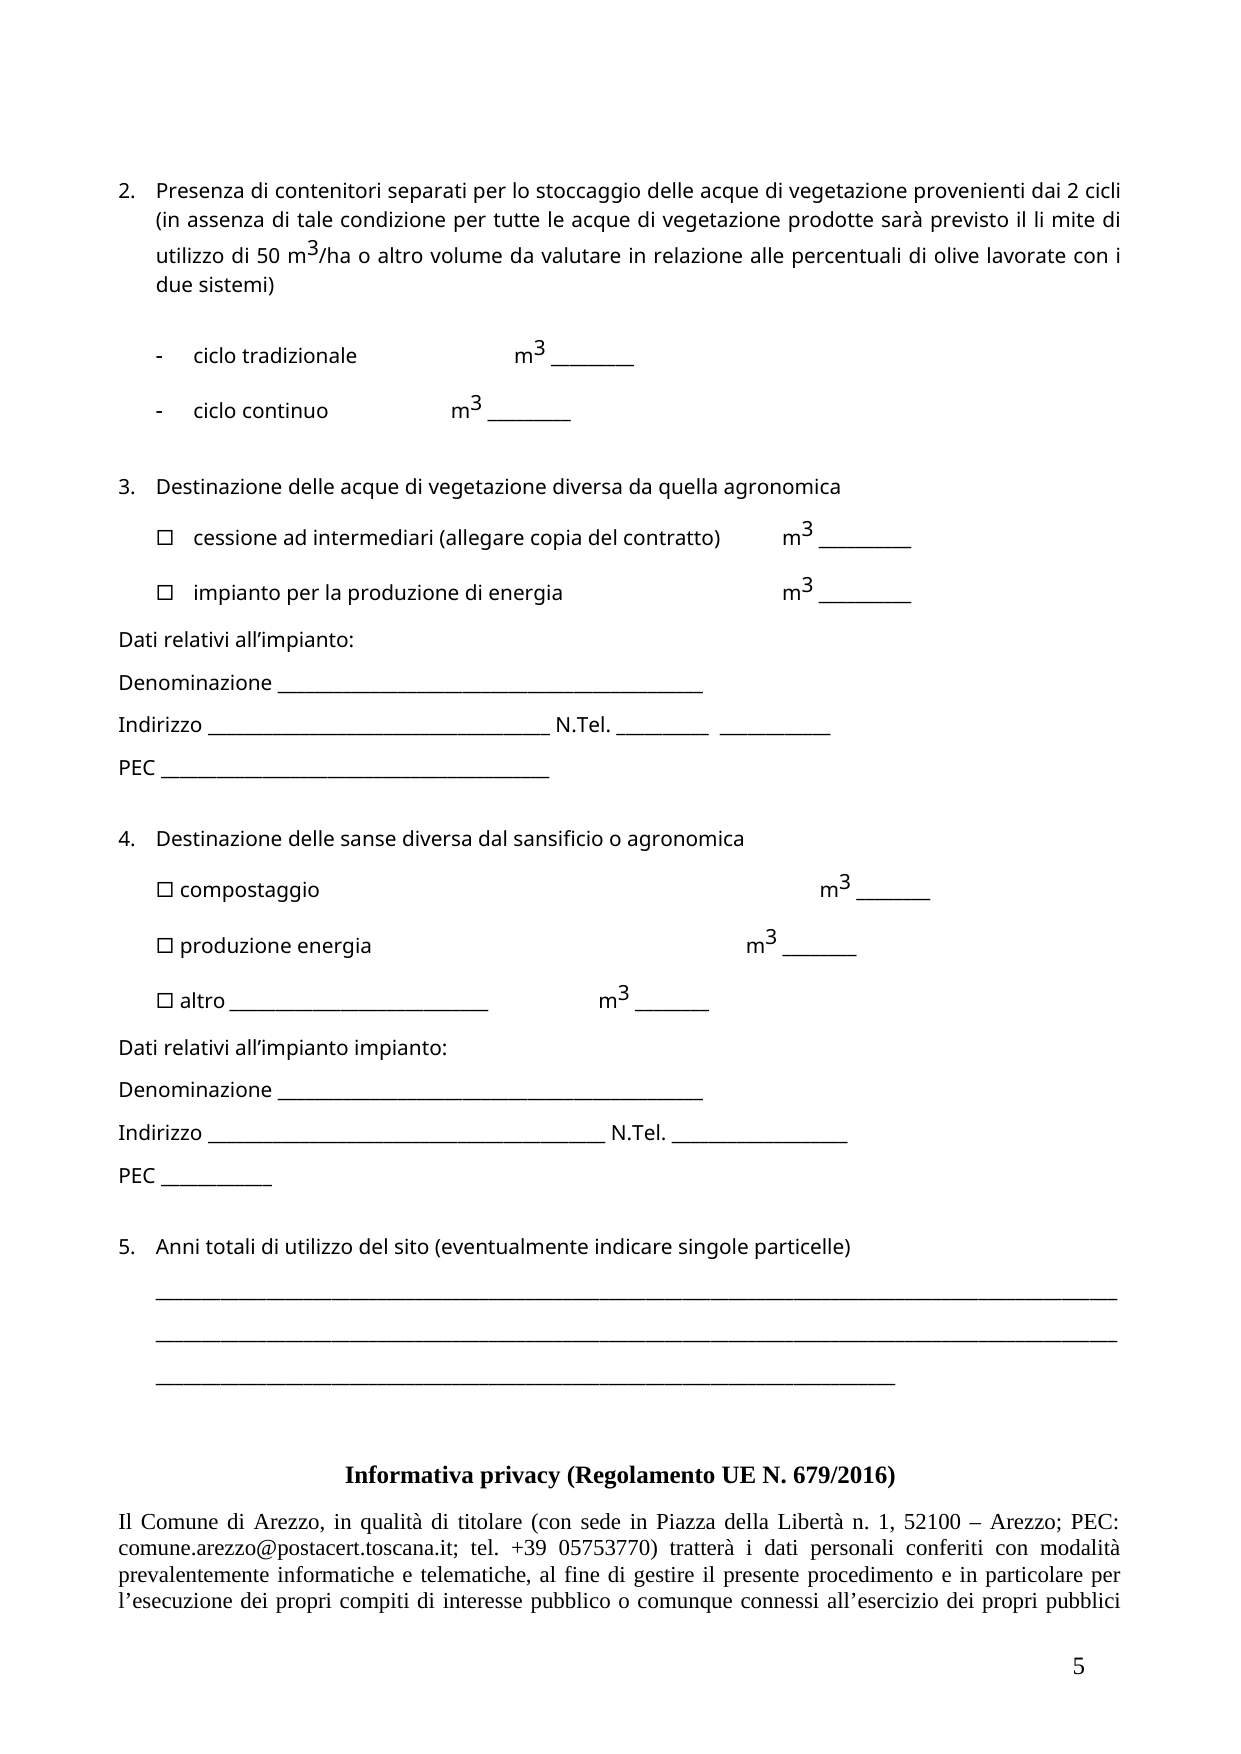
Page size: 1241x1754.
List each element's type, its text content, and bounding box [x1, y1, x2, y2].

text Indirizzo ___________________________________________ N.Tel. ___________________ [118, 1118, 1122, 1147]
text PEC __________________________________________ [118, 753, 1122, 781]
list Destinazione delle sanse diversa dal sansificio o agronomica [118, 824, 1122, 853]
list cessione ad intermediari (allegare copia del contratto) m3 __________ [156, 514, 1122, 551]
text Indirizzo _____________________________________ N.Tel. __________ ____________ [118, 710, 1122, 739]
text Dati relativi all’impianto: [118, 625, 1122, 654]
list ciclo continuo m3 _________ [156, 388, 1122, 425]
text  produzione energia m3 ________ [156, 922, 1122, 959]
text Dati relativi all’impianto impianto: [118, 1033, 1122, 1061]
text Il Comune di Arezzo, in qualità di titolare (con sede in Piazza della Libertà n. 1, 52100 – Arezzo; PEC: comune.arezzo@postacert.toscana.it; tel. +39 05753770) tratterà i dati personali conferiti con modalità prevalentemente informatiche e telematiche, al fine di gestire il presente procedimento e in particolare per l’esecuzione dei propri compiti di interesse pubblico o comunque connessi all’esercizio dei propri pubblici [118, 1508, 1122, 1613]
list impianto per la produzione di energia m3 __________ [156, 570, 1122, 607]
text PEC ____________ [118, 1161, 1122, 1189]
list Presenza di contenitori separati per lo stoccaggio delle acque di vegetazione provenienti dai 2 cicli (in assenza di tale condizione per tutte le acque di vegetazione prodotte sarà previsto il li mite di utilizzo di 50 m3/ha o altro volume da valutare in relazione alle percentuali di olive lavorate con i due sistemi) [118, 176, 1122, 298]
list ciclo tradizionale m3 _________ [156, 333, 1122, 369]
text Denominazione ______________________________________________ [118, 668, 1122, 696]
list Anni totali di utilizzo del sito (eventualmente indicare singole particelle) [118, 1232, 1122, 1261]
text  compostaggio m3 ________ [156, 867, 1122, 904]
list Destinazione delle acque di vegetazione diversa da quella agronomica [118, 472, 1122, 500]
text ________________________________________________________________________________________________________________________________________________________________________________________________________________________________________________________________________________________________ [156, 1275, 1122, 1388]
text Informativa privacy (Regolamento UE N. 679/2016) [118, 1460, 1122, 1489]
text  altro ____________________________ m3 ________ [156, 978, 1122, 1014]
text Denominazione ______________________________________________ [118, 1076, 1122, 1104]
